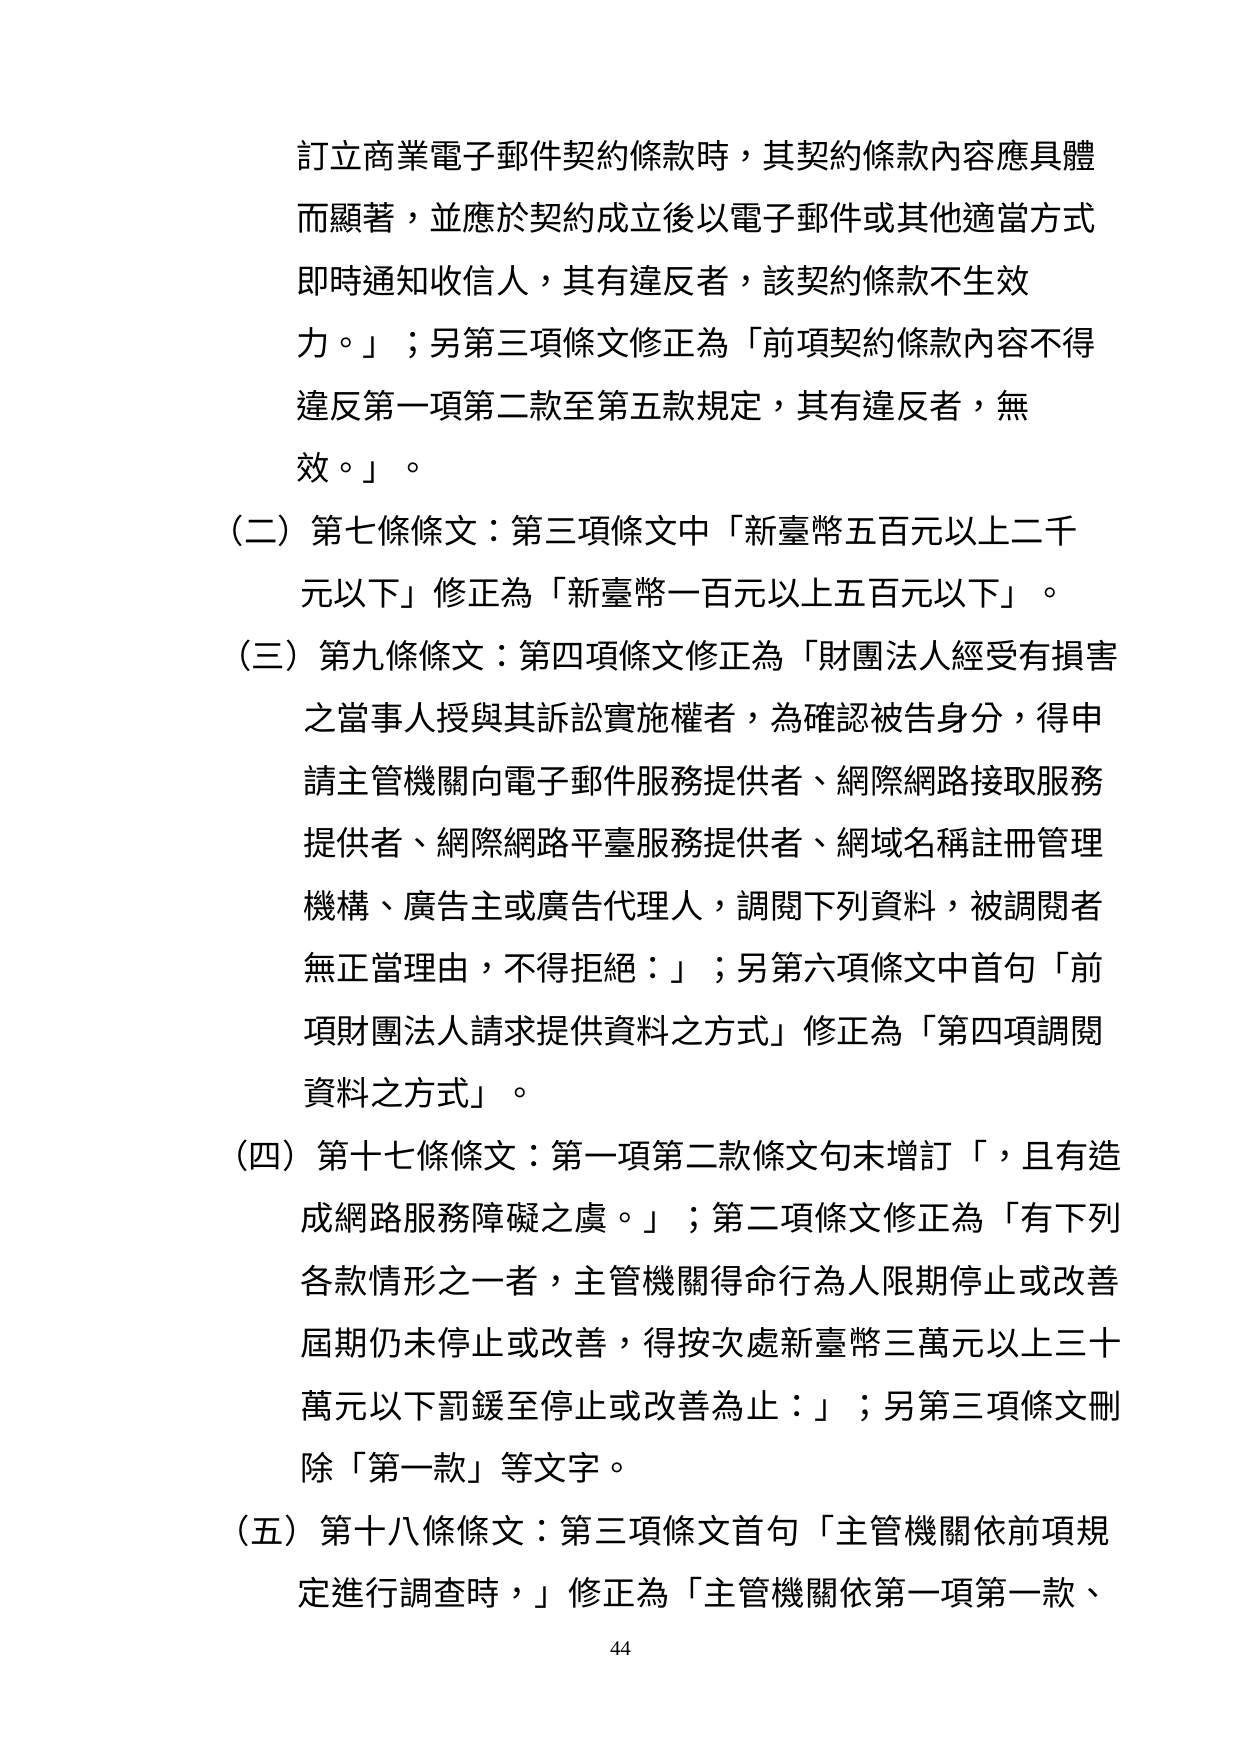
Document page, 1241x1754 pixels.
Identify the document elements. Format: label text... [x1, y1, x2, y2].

text （二）第七條條文：第三項條文中「新臺幣五百元以上二千元以下」修正為「新臺幣一百元以上五百元以下」。 [131, 487, 1109, 612]
text （三）第九條條文：第四項條文修正為「財團法人經受有損害之當事人授與其訴訟實施權者，為確認被告身分，得申請主管機關向電子郵件服務提供者、網際網路接取服務提供者、網際網路平臺服務提供者、網域名稱註冊管理機構、廣告主或廣告代理人，調閱下列資料，被調閱者無正當理由，不得拒絕：」；另第六項條文中首句「前項財團法人請求提供資料之方式」修正為「第四項調閱資料之方式」。 [118, 612, 1122, 1112]
text （四）第十七條條文：第一項第二款條文句末增訂「，且有造成網路服務障礙之虞。」；第二項條文修正為「有下列各款情形之一者，主管機關得命行為人限期停止或改善，屆期仍未停止或改善，得按次處新臺幣三萬元以上三十萬元以下罰鍰至停止或改善為止：」；另第三項條文刪除「第一款」等文字。 [114, 1112, 1122, 1487]
text 訂立商業電子郵件契約條款時，其契約條款內容應具體而顯著，並應於契約成立後以電子郵件或其他適當方式即時通知收信人，其有違反者，該契約條款不生效力。」；另第三項條文修正為「前項契約條款內容不得違反第一項第二款至第五款規定，其有違反者，無效。」。 [130, 112, 1109, 487]
text （五）第十八條條文：第三項條文首句「主管機關依前項規定進行調查時，」修正為「主管機關依第一項第一款、 [130, 1487, 1109, 1612]
